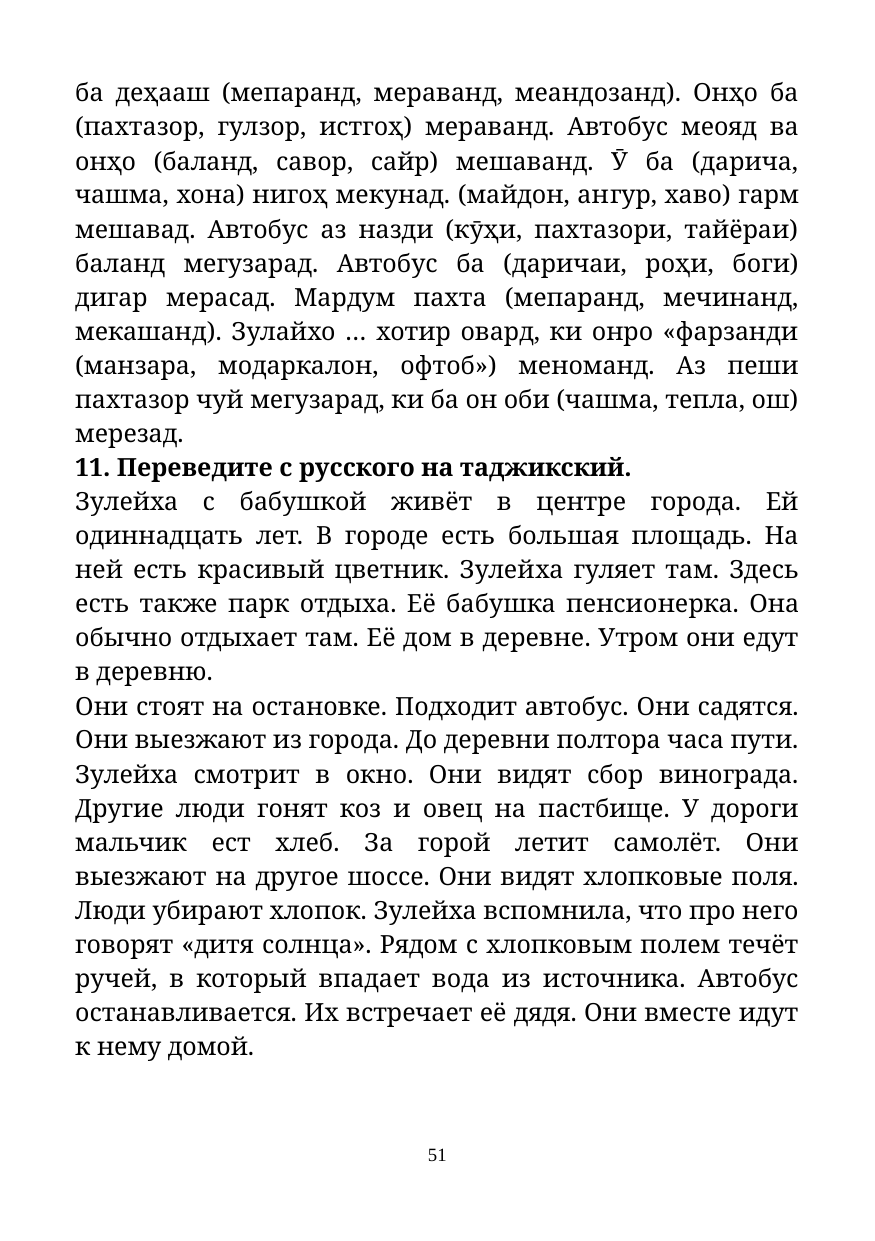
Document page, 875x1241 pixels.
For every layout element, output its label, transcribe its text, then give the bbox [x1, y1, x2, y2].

text Они стоят на остановке. Подходит автобус. Они садятся. Они выез­жают из города. До деревни полтора часа пути. Зулейха смотрит в окно. Они видят сбор винограда. Другие люди гонят коз и овец на пастбище. У дороги мальчик ест хлеб. За горой летит самолёт. Они выезжают на другое шоссе. Они видят хлопковые поля. Люди убира­ют хлопок. Зулейха вспомнила, что про него говорят «дитя солнца». Рядом с хлопковым полем течёт ручей, в который впадает вода из источника. Автобус останавливается. Их встречает её дядя. Они вместе идут к нему домой. [75, 688, 799, 1063]
text 11. Переведите с русского на таджикский. [75, 450, 799, 484]
text ба деҳааш (мепаранд, мераванд, меандозанд). Онҳо ба (пахтазор, гул­зор, истгоҳ) мераванд. Автобус меояд ва онҳо (баланд, савор, сайр) мешаванд. Ӯ ба (дарича, чашма, хона) нигоҳ мекунад. (майдон, ан­гур, хаво) гарм мешавад. Автобус аз назди (кӯҳи, пахтазори, тайёраи) баланд мегузарад. Автобус ба (даричаи, роҳи, боги) дигар мерасад. Мардум пахта (мепаранд, мечинанд, мекашанд). Зулайхо … хотир овард, ки онро «фарзанди (манзара, модаркалон, офтоб») меноманд. Аз пеши пахтазор чуй мегузарад, ки ба он оби (чашма, тепла, ош) мерезад. [75, 75, 799, 450]
text Зулейха с бабушкой живёт в центре города. Ей одиннадцать лет. В городе есть большая площадь. На ней есть красивый цветник. Зулей­ха гуляет там. Здесь есть также парк отдыха. Её бабушка пенсио­нерка. Она обычно отдыхает там. Её дом в деревне. Утром они едут в деревню. [75, 484, 799, 688]
